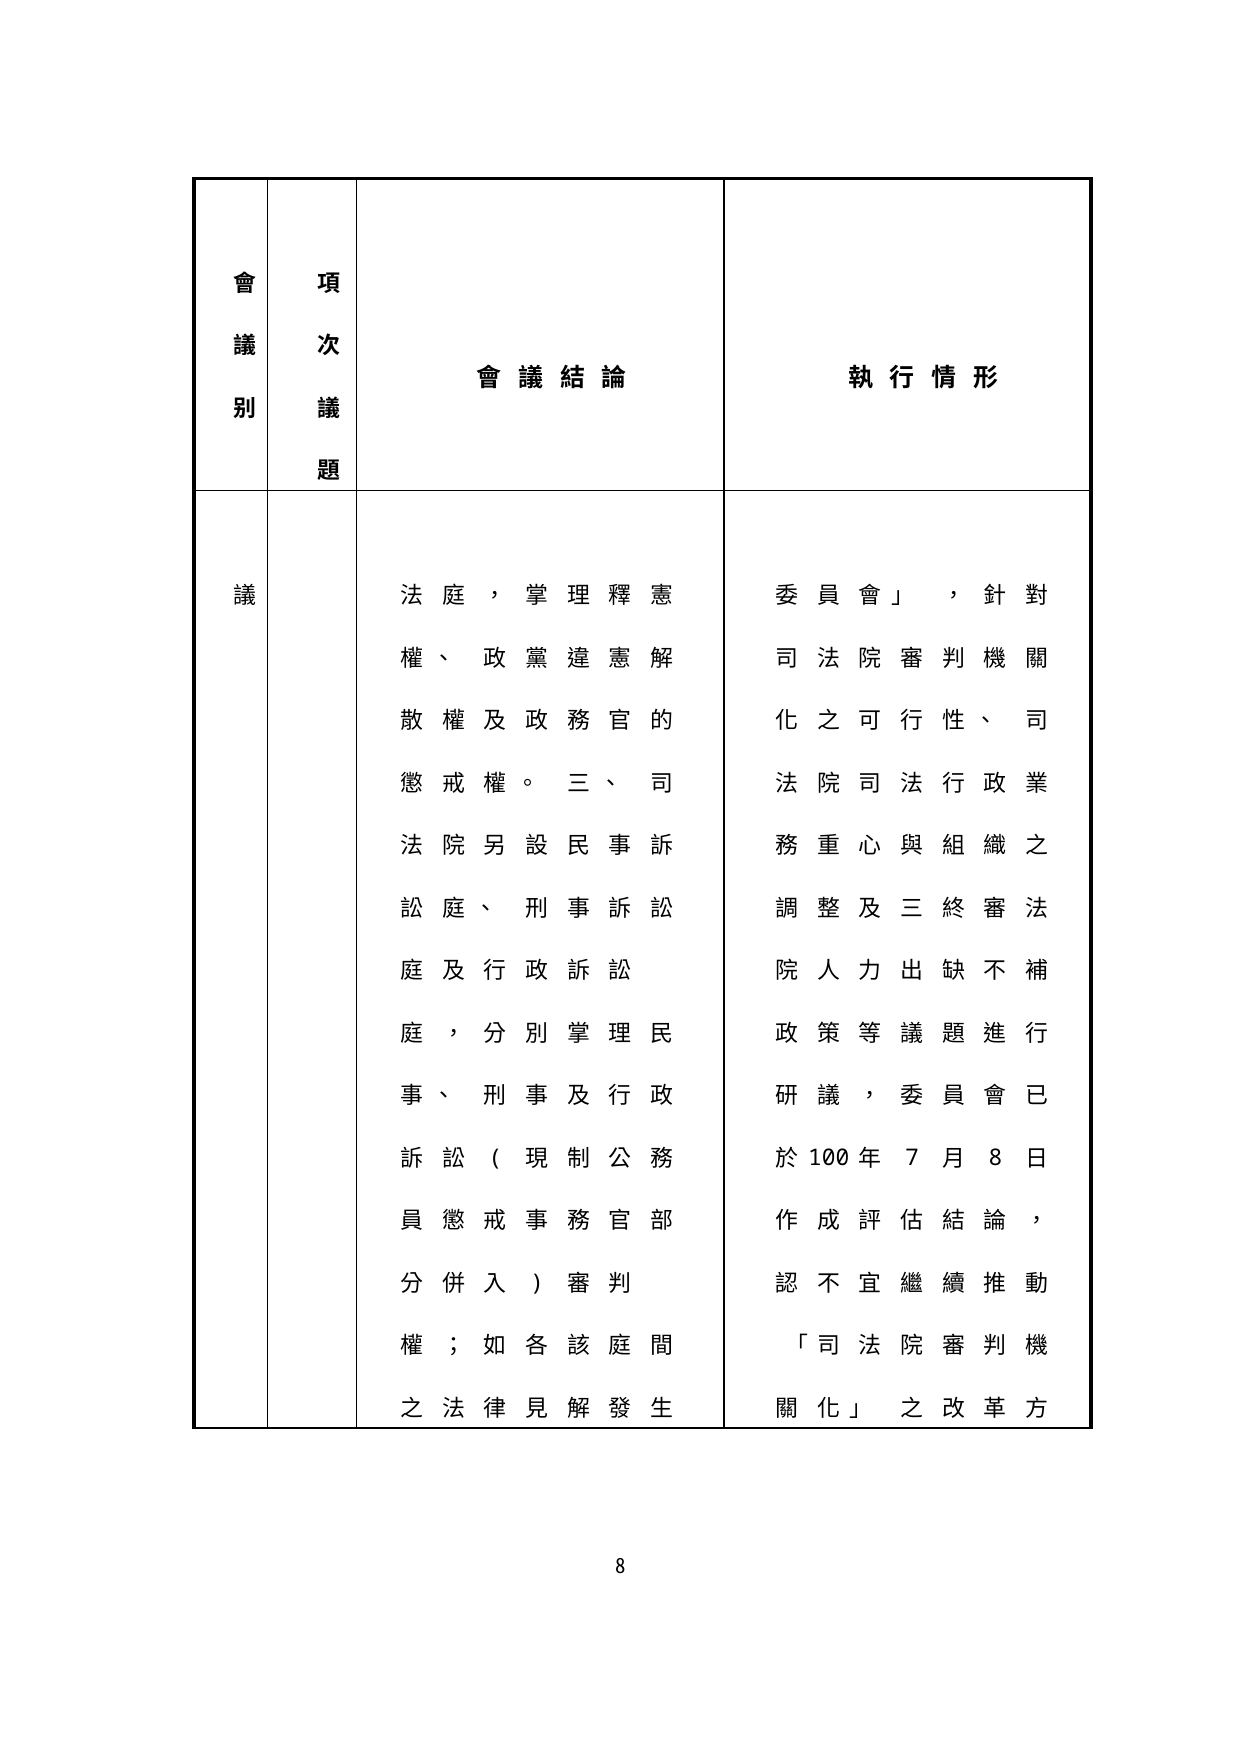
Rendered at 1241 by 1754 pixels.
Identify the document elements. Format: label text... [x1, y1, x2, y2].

table_header 項次 議題 [268, 180, 356, 490]
table_header 會議别 [196, 180, 267, 490]
table_cell 法庭，掌理釋憲權、政黨違憲解散權及政務官的懲戒權。三、司法院另設民事訴訟庭、刑事訴訟庭及行政訴訟庭，分別掌理民事、刑事及行政訴訟(現制公務員懲戒事務官部分併入)審判權；如各該庭間之法律見解發生 [357, 491, 723, 1427]
table_cell [268, 491, 356, 1427]
table_header 會議結論 [357, 180, 723, 490]
table_cell 委員會」，針對司法院審判機關化之可行性、司法院司法行政業務重心與組織之調整及三終審法院人力出缺不補政策等議題進行研議，委員會已於100年7月8日作成評估結論，認不宜繼續推動「司法院審判機關化」之改革方 [725, 491, 1089, 1427]
table_cell 議 [196, 491, 267, 1427]
table_header 執行情形 [725, 180, 1089, 490]
